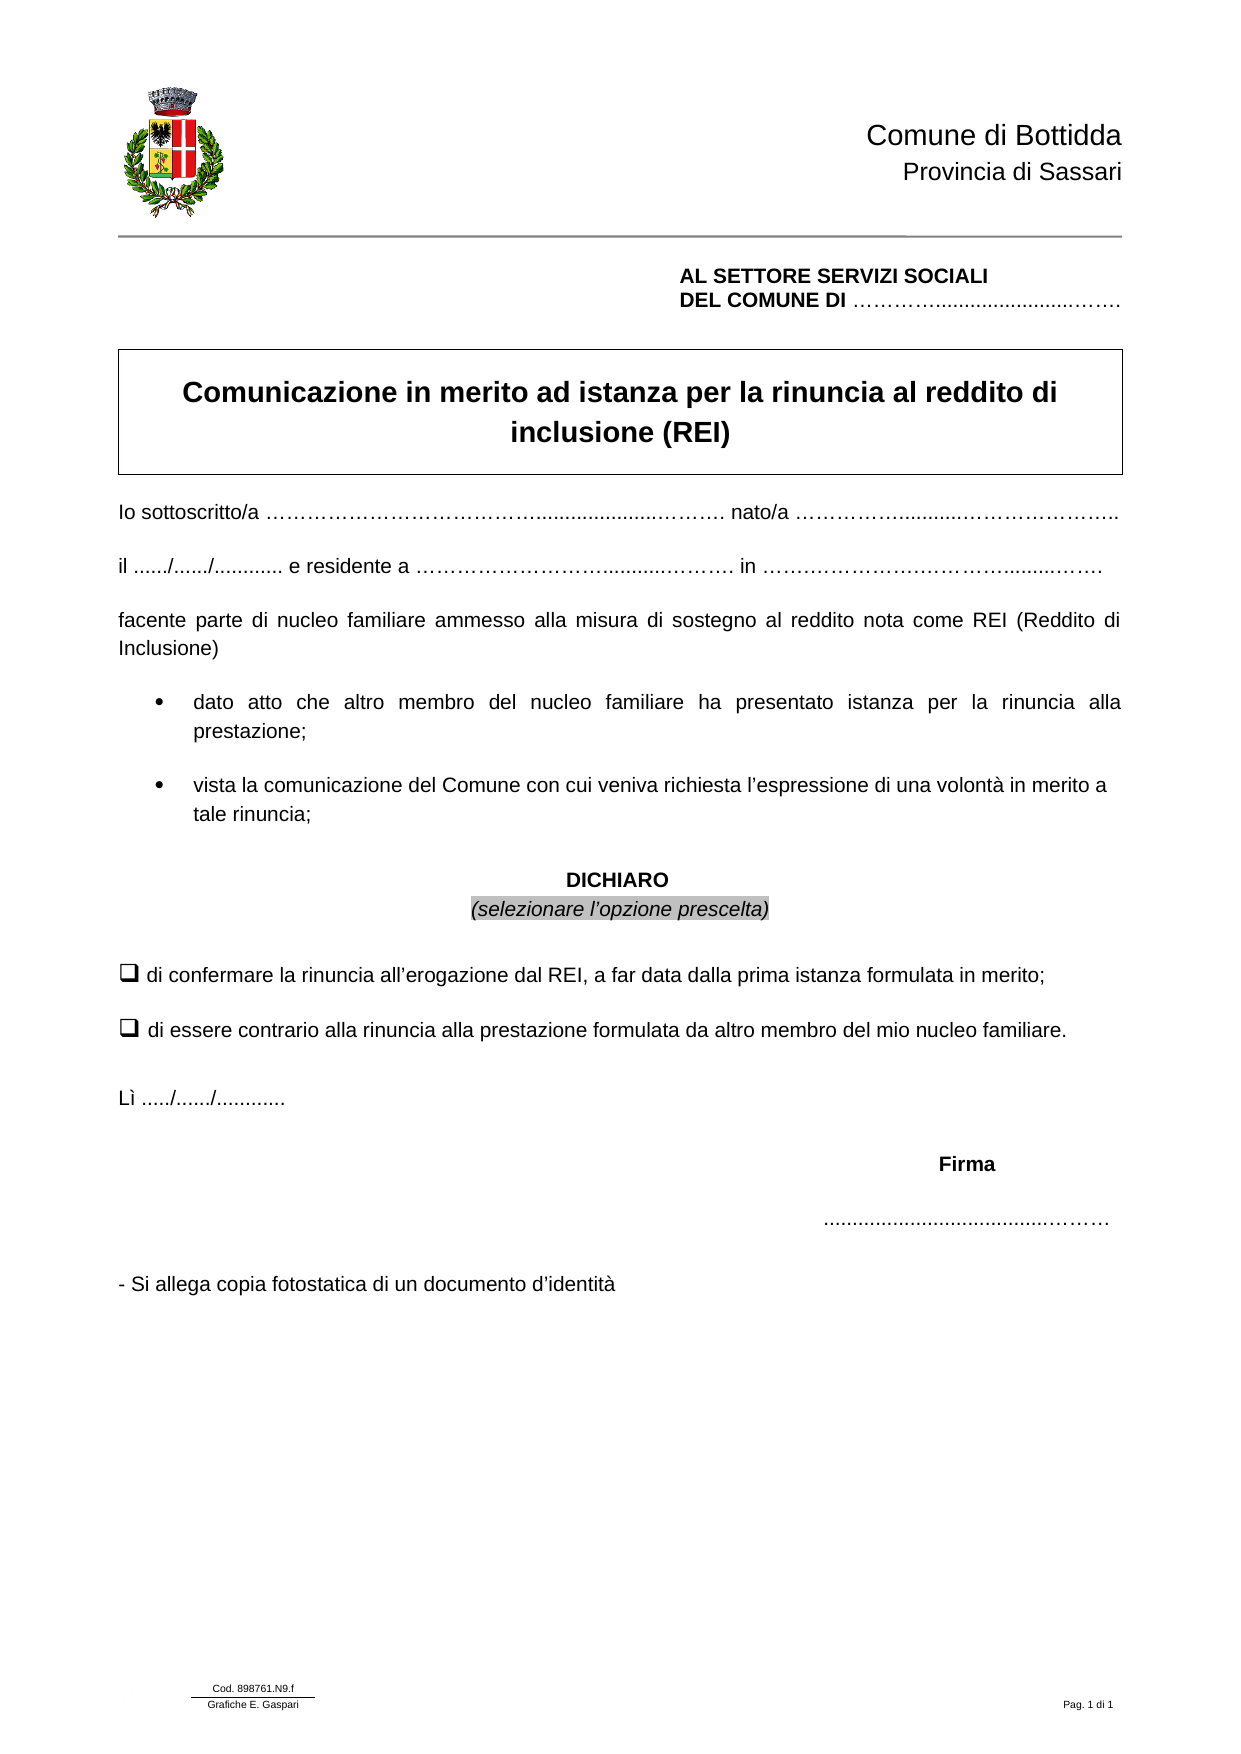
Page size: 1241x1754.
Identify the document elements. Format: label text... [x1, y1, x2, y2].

text Firma [812, 1152, 1122, 1176]
text DICHIARO (selezionare l’opzione prescelta) [118, 868, 1122, 920]
picture [122, 87, 224, 219]
text  di confermare la rinuncia all’erogazione dal REI, a far data dalla prima istanza formulata in merito; [118, 963, 1122, 988]
text Comune di Bottidda [224, 118, 1122, 152]
text Io sottoscritto/a ………………………………….....................………. nato/a ……………...........………………….. [118, 500, 1122, 524]
list vista la comunicazione del Comune con cui veniva richiesta l’espressione di una volontà in merito a tale rinuncia; [156, 772, 1122, 825]
text Lì ...../....../............ [118, 1086, 1122, 1110]
text .......................................……… [812, 1206, 1122, 1230]
table_header Comunicazione in merito ad istanza per la rinuncia al reddito di inclusione (REI) [119, 350, 1122, 474]
text il ....../....../............ e residente a ………………………...........………. in …….…………….………….........……. [118, 554, 1122, 578]
text - Si allega copia fotostatica di un documento d’identità [118, 1272, 1122, 1296]
text Provincia di Sassari [224, 157, 1122, 185]
text  di essere contrario alla rinuncia alla prestazione formulata da altro membro del mio nucleo familiare. [118, 1018, 1122, 1043]
text AL SETTORE SERVIZI SOCIALI DEL COMUNE DI …………........................……. [679, 264, 1122, 312]
text facente parte di nucleo familiare ammesso alla misura di sostegno al reddito nota come REI (Reddito di Inclusione) [118, 607, 1122, 660]
list dato atto che altro membro del nucleo familiare ha presentato istanza per la rinuncia alla prestazione; [156, 690, 1122, 743]
